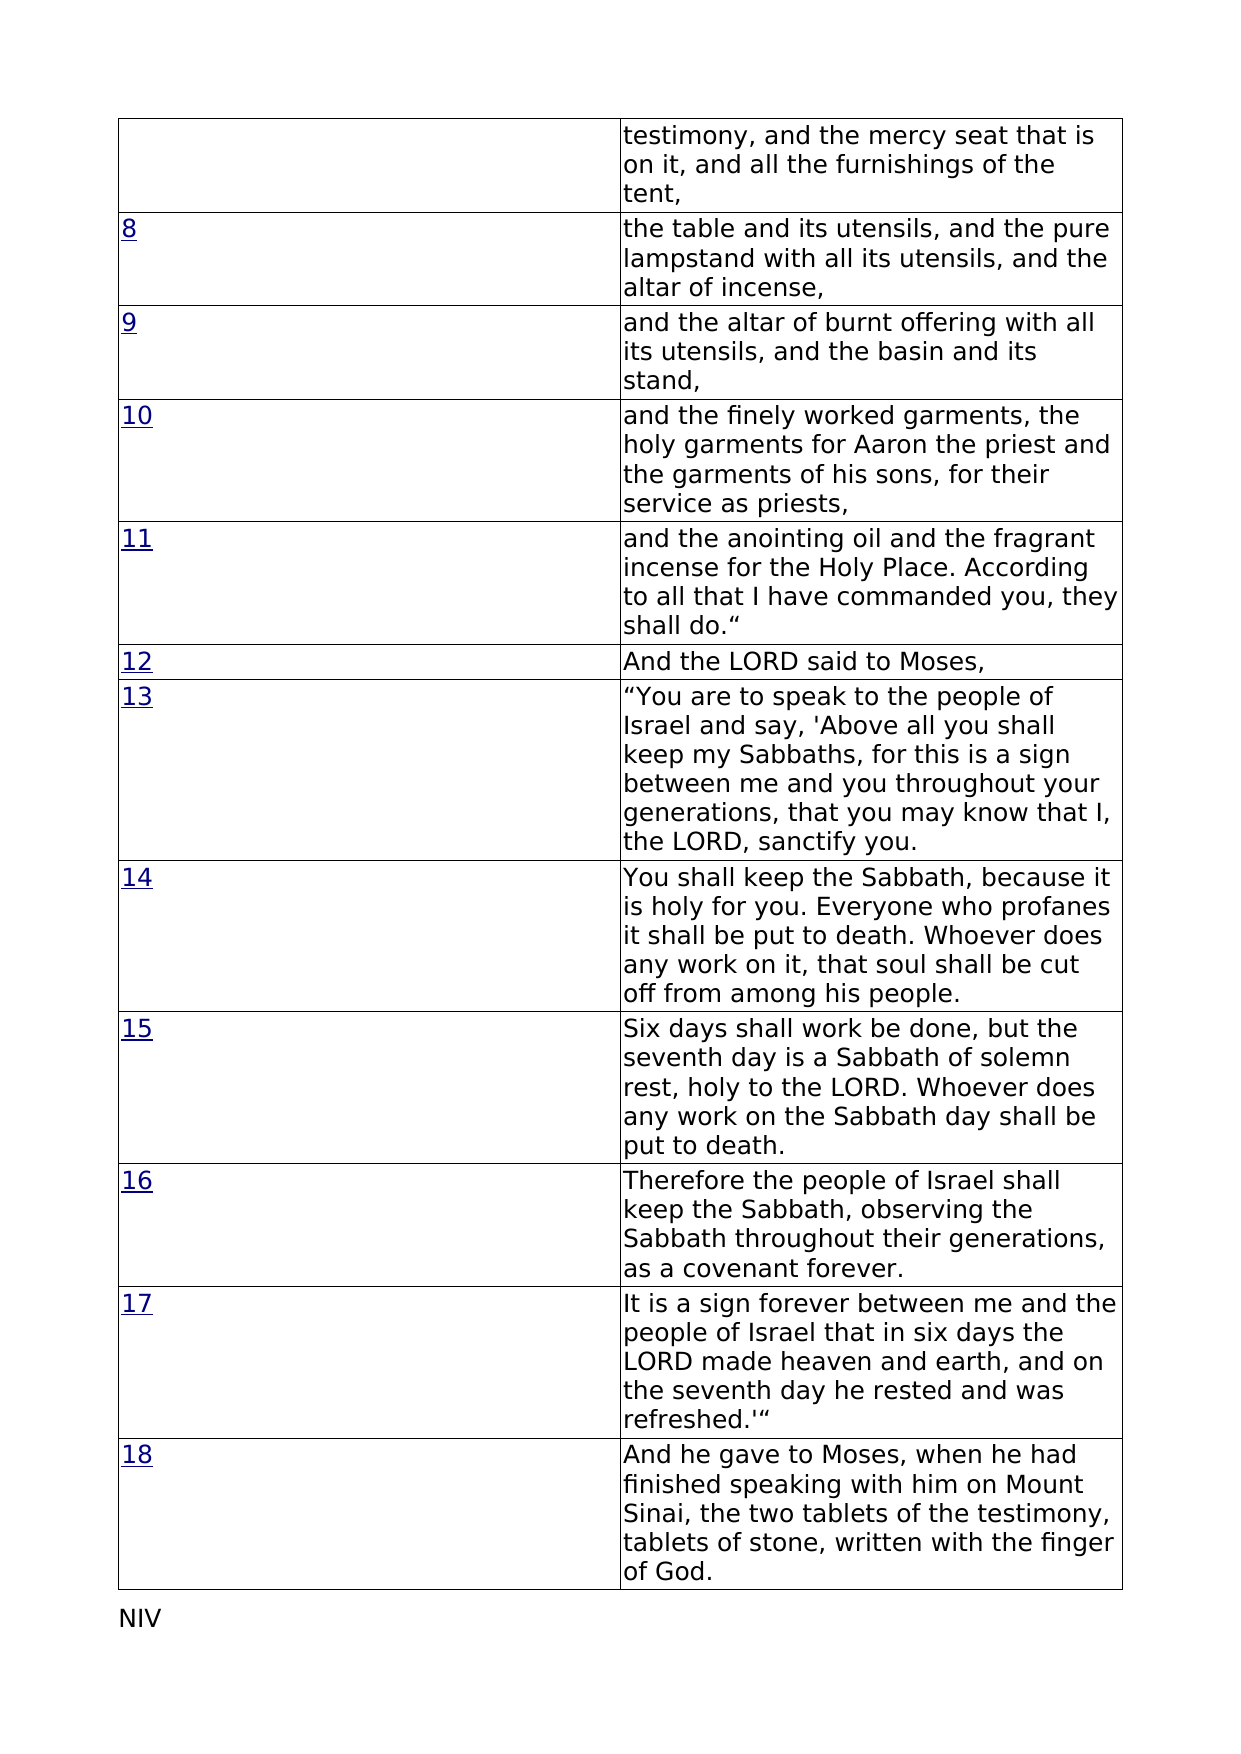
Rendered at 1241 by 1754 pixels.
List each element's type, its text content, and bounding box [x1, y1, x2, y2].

table_cell 15 [119, 1012, 620, 1163]
table_cell 17 [119, 1287, 620, 1438]
table_cell “You are to speak to the people of Israel and say, 'Above all you shall keep my Sabbaths, for this is a sign between me and you throughout your generations, that you may know that I, the LORD, sanctify you. [621, 680, 1122, 860]
table_cell [119, 119, 620, 212]
table_cell Six days shall work be done, but the seventh day is a Sabbath of solemn rest, holy to the LORD. Whoever does any work on the Sabbath day shall be put to death. [621, 1012, 1122, 1163]
table_cell It is a sign forever between me and the people of Israel that in six days the LORD made heaven and earth, and on the seventh day he rested and was refreshed.'“ [621, 1287, 1122, 1438]
table_cell Therefore the people of Israel shall keep the Sabbath, observing the Sabbath throughout their generations, as a covenant forever. [621, 1164, 1122, 1286]
table_cell testimony, and the mercy seat that is on it, and all the furnishings of the tent, [621, 119, 1122, 212]
table_cell and the anointing oil and the fragrant incense for the Holy Place. According to all that I have commanded you, they shall do.“ [621, 522, 1122, 644]
table_cell and the finely worked garments, the holy garments for Aaron the priest and the garments of his sons, for their service as priests, [621, 400, 1122, 521]
table_cell 9 [119, 306, 620, 398]
table_cell 8 [119, 213, 620, 305]
table_cell And he gave to Moses, when he had finished speaking with him on Mount Sinai, the two tablets of the testimony, tablets of stone, written with the finger of God. [621, 1439, 1122, 1589]
table_cell 12 [119, 645, 620, 679]
table_cell And the LORD said to Moses, [621, 645, 1122, 679]
table_cell 14 [119, 861, 620, 1011]
table_cell 11 [119, 522, 620, 644]
table_cell 10 [119, 400, 620, 521]
text NIV [118, 1604, 1122, 1633]
table_cell 18 [119, 1439, 620, 1589]
table_cell 13 [119, 680, 620, 860]
table_cell and the altar of burnt offering with all its utensils, and the basin and its stand, [621, 306, 1122, 398]
table_cell the table and its utensils, and the pure lampstand with all its utensils, and the altar of incense, [621, 213, 1122, 305]
table_cell 16 [119, 1164, 620, 1286]
table_cell You shall keep the Sabbath, because it is holy for you. Everyone who profanes it shall be put to death. Whoever does any work on it, that soul shall be cut off from among his people. [621, 861, 1122, 1011]
